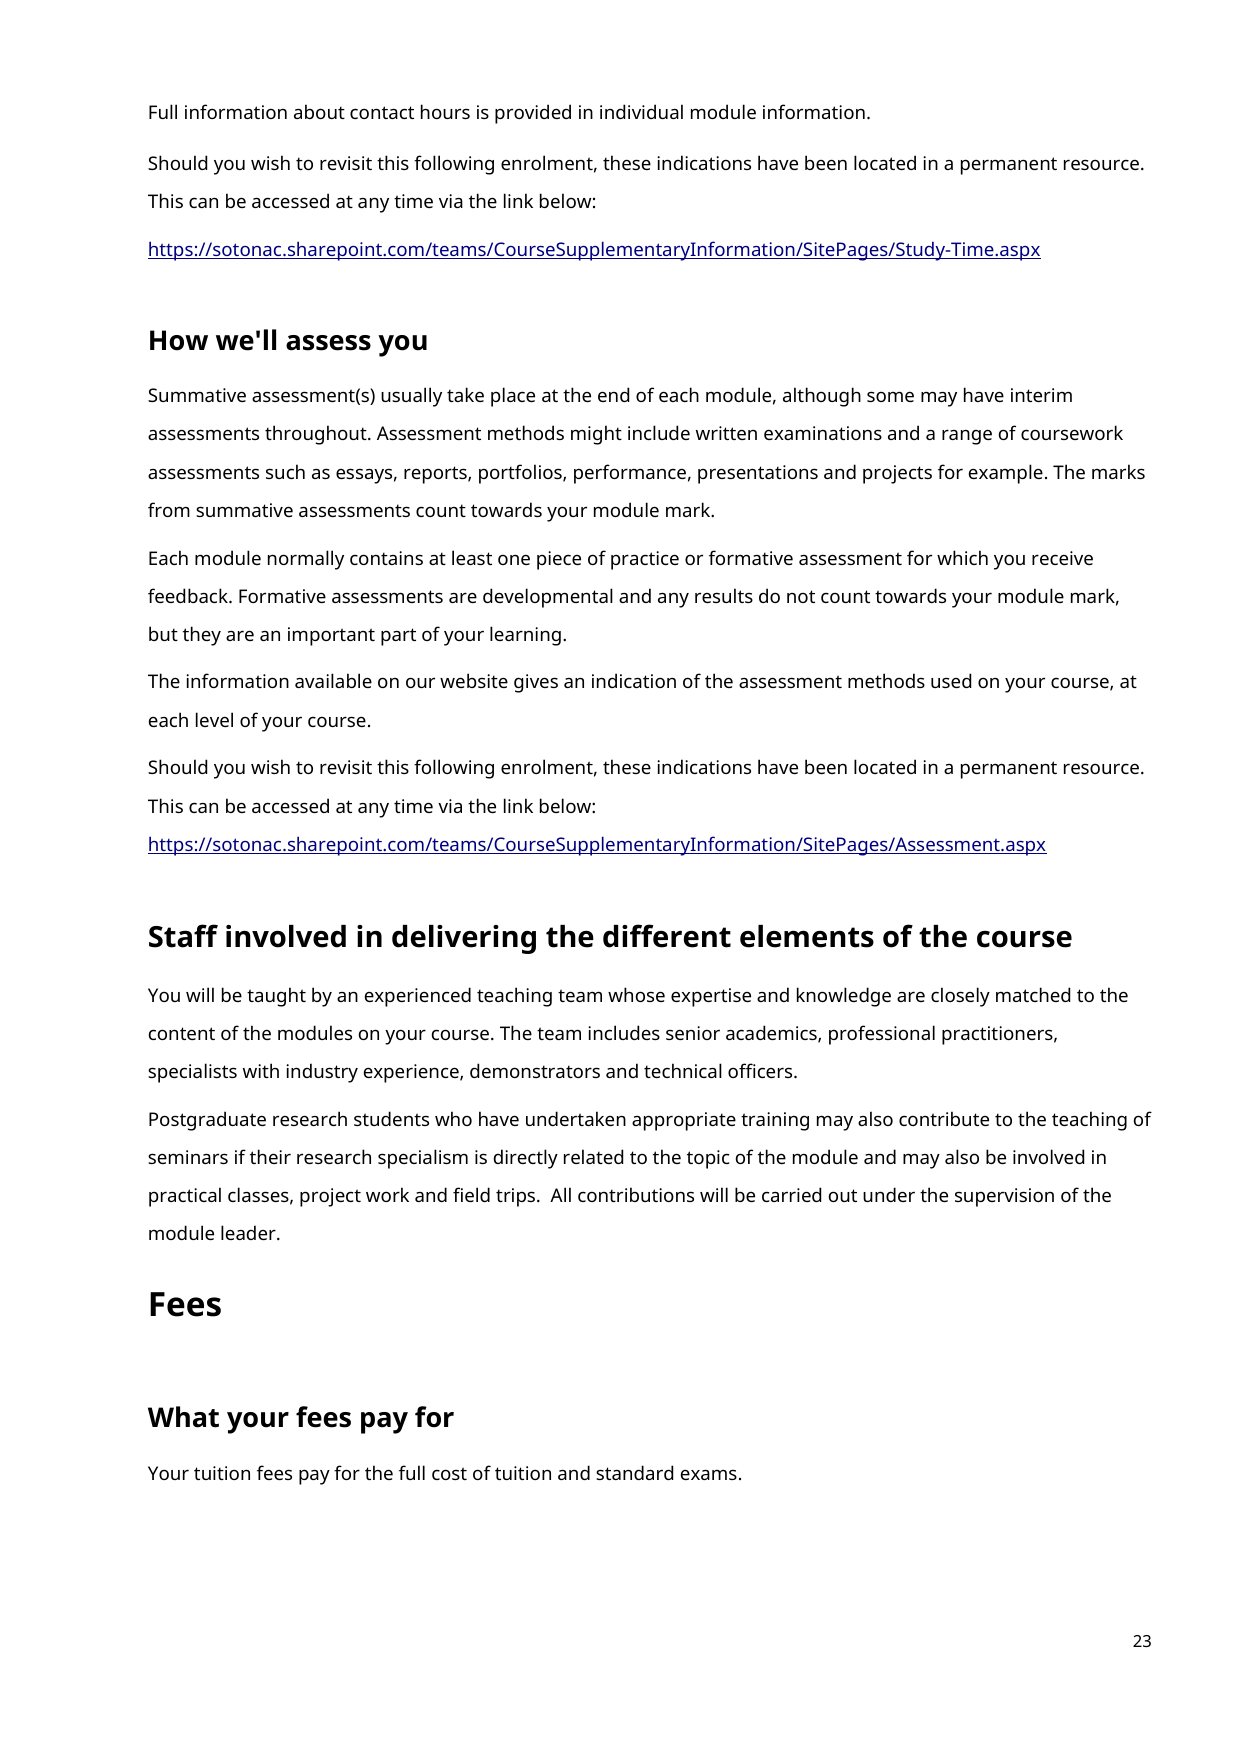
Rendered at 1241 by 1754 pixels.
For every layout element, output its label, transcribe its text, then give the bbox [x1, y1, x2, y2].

text https://sotonac.sharepoint.com/teams/CourseSupplementaryInformation/SitePages/Study-Time.aspx [148, 236, 1152, 261]
text Should you wish to revisit this following enrolment, these indications have been located in a permanent resource. This can be accessed at any time via the link below: https://sotonac.sharepoint.com/teams/CourseSupplementaryInformation/SitePages/Assessment.aspx [148, 755, 1152, 857]
subtitle How we'll assess you [148, 321, 1152, 358]
text Your tuition fees pay for the full cost of tuition and standard exams. [148, 1461, 1152, 1486]
subtitle What your fees pay for [148, 1399, 1152, 1436]
text Should you wish to revisit this following enrolment, these indications have been located in a permanent resource. This can be accessed at any time via the link below: [148, 150, 1152, 214]
text The information available on our website gives an indication of the assessment methods used on your course, at each level of your course. [148, 669, 1152, 733]
subtitle Fees [148, 1281, 1152, 1326]
text Summative assessment(s) usually take place at the end of each module, although some may have interim assessments throughout. Assessment methods might include written examinations and a range of coursework assessments such as essays, reports, portfolios, performance, presentations and projects for example. The marks from summative assessments count towards your module mark. [148, 382, 1152, 523]
text Each module normally contains at least one piece of practice or formative assessment for which you receive feedback. Formative assessments are developmental and any results do not count towards your module mark, but they are an important part of your learning. [148, 545, 1152, 647]
subtitle Staff involved in delivering the different elements of the course [148, 916, 1152, 956]
text You will be taught by an experienced teaching team whose expertise and knowledge are closely matched to the content of the modules on your course. The team includes senior academics, professional practitioners, specialists with industry experience, demonstrators and technical officers. [148, 982, 1152, 1084]
text Full information about contact hours is provided in individual module information. [148, 99, 1152, 125]
text Postgraduate research students who have undertaken appropriate training may also contribute to the teaching of seminars if their research specialism is directly related to the topic of the module and may also be involved in practical classes, project work and field trips. All contributions will be carried out under the supervision of the module leader. [148, 1106, 1152, 1246]
